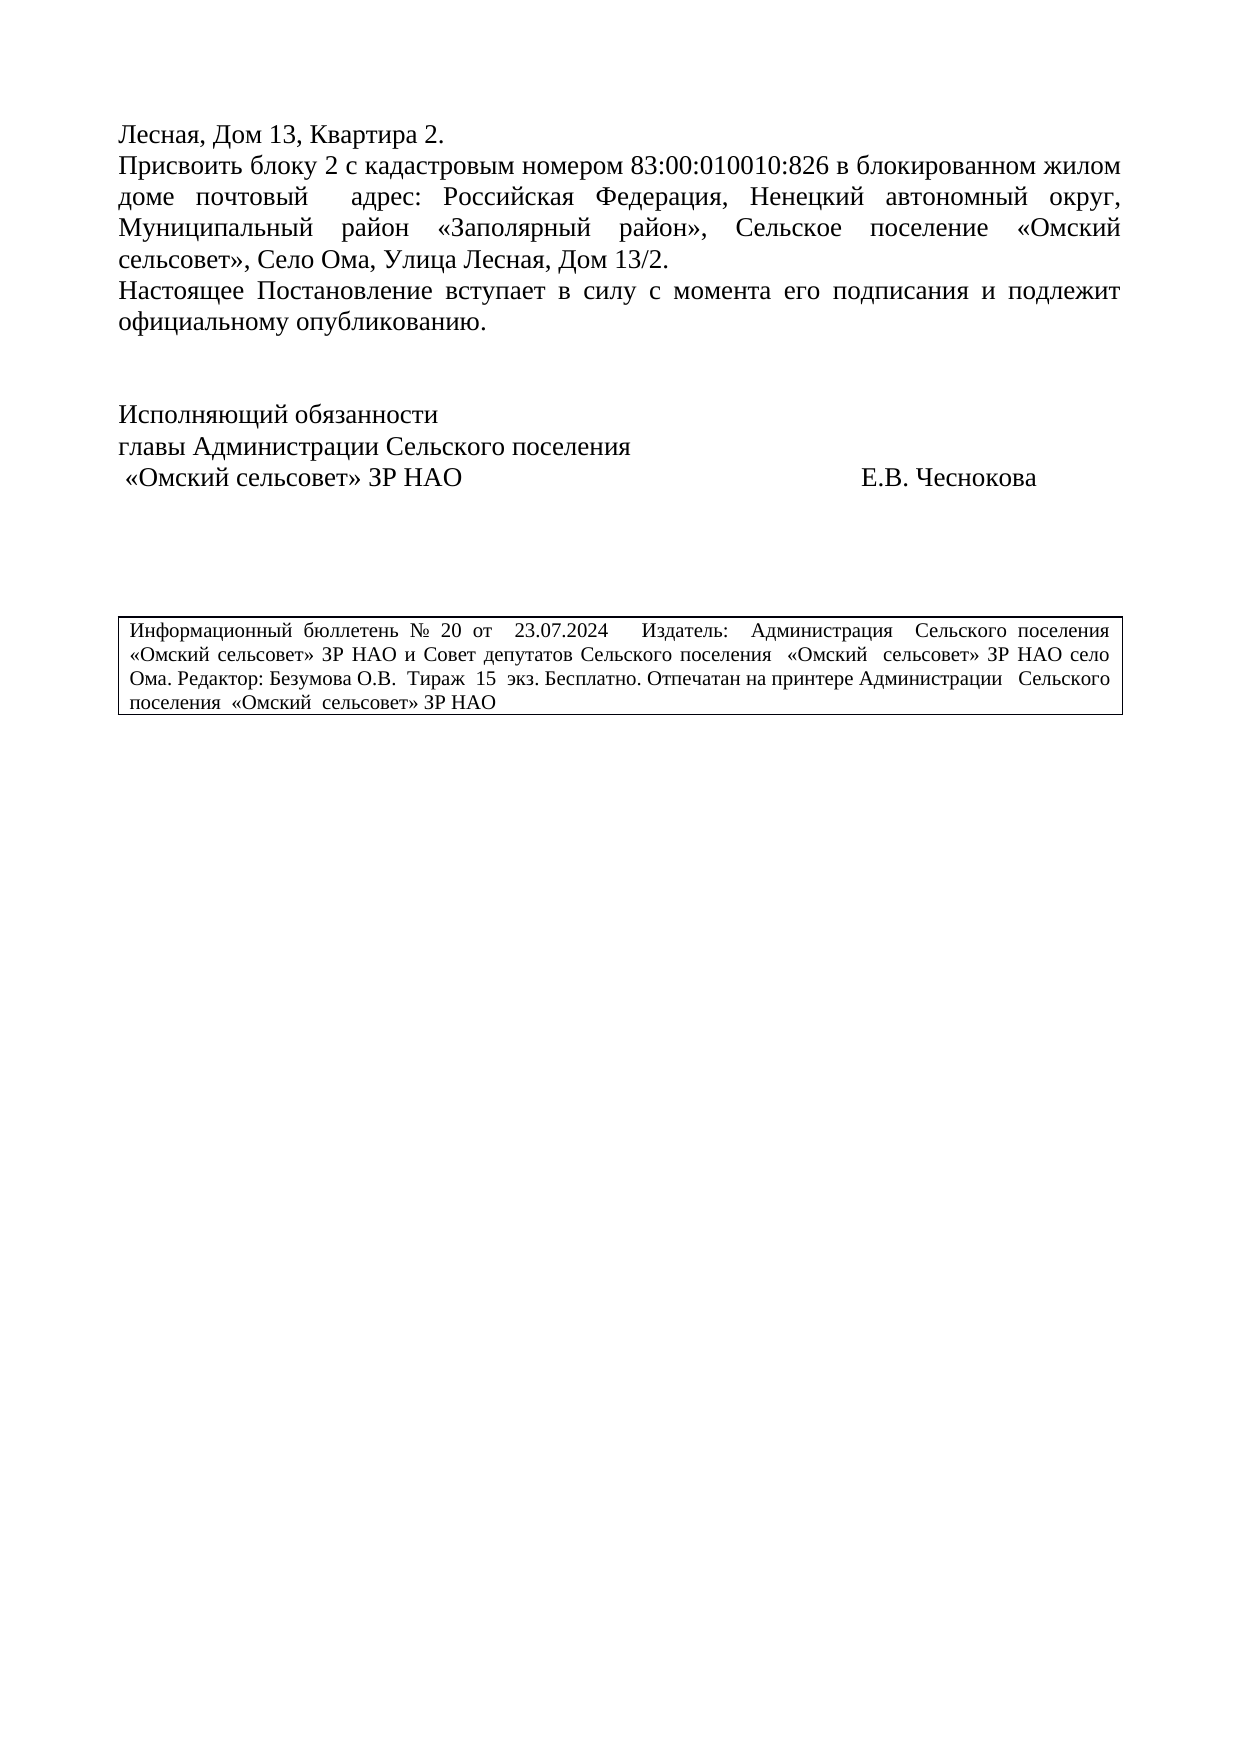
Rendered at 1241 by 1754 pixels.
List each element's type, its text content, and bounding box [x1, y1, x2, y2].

text «Омский сельсовет» ЗР НАО Е.В. Чеснокова [118, 461, 1122, 492]
text главы Администрации Сельского поселения [118, 429, 1122, 461]
text Лесная, Дом 13, Квартира 2. [118, 118, 1122, 149]
text Настоящее Постановление вступает в силу с момента его подписания и подлежит официальному опубликованию. [118, 274, 1122, 336]
text Исполняющий обязанности [118, 398, 1122, 429]
text Присвоить блоку 2 с кадастровым номером 83:00:010010:826 в блокированном жилом доме почтовый адрес: Российская Федерация, Ненецкий автономный округ, Муниципальный район «Заполярный район», Сельское поселение «Омский сельсовет», Село Ома, Улица Лесная, Дом 13/2. [118, 149, 1122, 274]
table_header Информационный бюллетень № 20 от 23.07.2024 Издатель: Администрация Сельского поселения «Омский сельсовет» ЗР НАО и Совет депутатов Сельского поселения «Омский сельсовет» ЗР НАО село Ома. Редактор: Безумова О.В. Тираж 15 экз. Бесплатно. Отпечатан на принтере Администрации Сельского поселения «Омский сельсовет» ЗР НАО [119, 618, 1122, 714]
